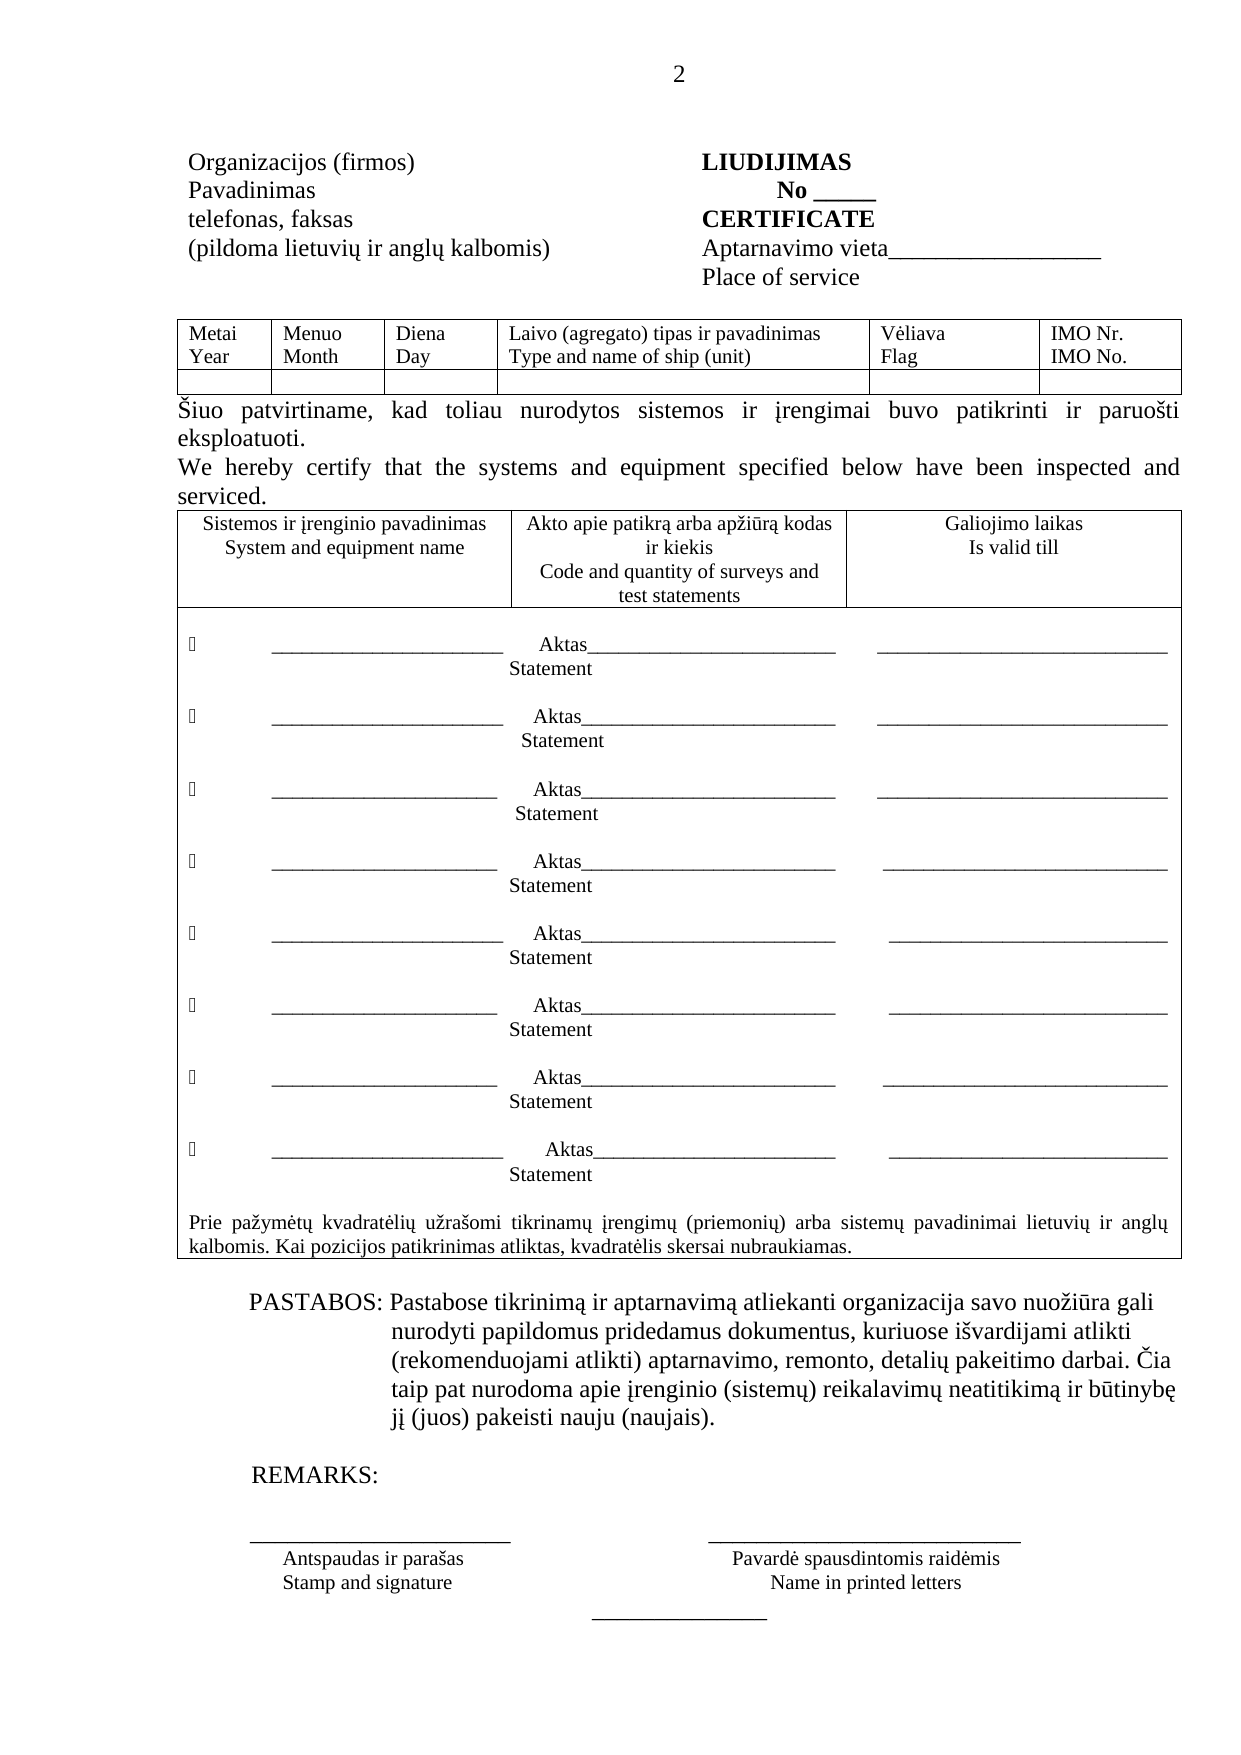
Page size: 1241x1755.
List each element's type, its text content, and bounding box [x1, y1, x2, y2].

table_header Vėliava Flag [870, 320, 1039, 368]
table_cell (pildoma lietuvių ir anglų kalbomis) [177, 233, 690, 291]
table_header Menuo Month [272, 320, 384, 368]
table_header IMO Nr. IMO No. [1040, 320, 1181, 368]
text Antspaudas ir parašas Pavardė spausdintomis raidėmis [177, 1546, 1181, 1570]
table_cell [498, 370, 869, 394]
table_header LIUDIJIMAS No _____ CERTIFICATE [690, 147, 1115, 233]
table_header Akto apie patikrą arba apžiūrą kodas ir kiekis Code and quantity of surveys and test statements [512, 511, 846, 607]
table_cell [178, 370, 271, 394]
table_header Galiojimo laikas Is valid till [847, 511, 1181, 607]
table_header Sistemos ir įrenginio pavadinimas System and equipment name [178, 511, 511, 607]
table_header Organizacijos (firmos) Pavadinimas telefonas, faksas [177, 147, 690, 233]
table_header Laivo (agregato) tipas ir pavadinimas Type and name of ship (unit) [498, 320, 869, 368]
text REMARKS: [177, 1460, 1181, 1489]
table_cell [385, 370, 497, 394]
text Stamp and signature Name in printed letters [177, 1570, 1181, 1594]
table_cell [870, 370, 1039, 394]
table_header Diena Day [385, 320, 497, 368]
text We hereby certify that the systems and equipment specified below have been inspected and serviced. [177, 452, 1181, 510]
table_header Metai Year [178, 320, 271, 368]
text Šiuo patvirtiname, kad toliau nurodytos sistemos ir įrengimai buvo patikrinti ir paruošti eksploatuoti. [177, 395, 1181, 452]
text ______________ [177, 1594, 1181, 1623]
table_cell  Aktas Statement  Aktas Statement  Aktas Statement  Aktas Statement  Aktas Statement  Aktas Statement  Aktas Statement  Aktas Statement Prie pažymėtų kvadratėlių užrašomi tikrinamų įrengimų (priemonių) arba sistemų pavadinimai lietuvių ir anglų kalbomis. Kai pozicijos patikrinimas atliktas, kvadratėlis skersai nubraukiamas. [178, 608, 1181, 1258]
text PASTABOS: Pastabose tikrinimą ir aptarnavimą atliekanti organizacija savo nuožiūra gali nurodyti papildomus pridedamus dokumentus, kuriuose išvardijami atlikti (rekomenduojami atlikti) aptarnavimo, remonto, detalių pakeitimo darbai. Čia taip pat nurodoma apie įrenginio (sistemų) reikalavimų neatitikimą ir būtinybę jį (juos) pakeisti nauju (naujais). [248, 1287, 1181, 1431]
table_cell [272, 370, 384, 394]
table_cell [1040, 370, 1181, 394]
table_cell Aptarnavimo vieta Place of service [690, 233, 1115, 291]
